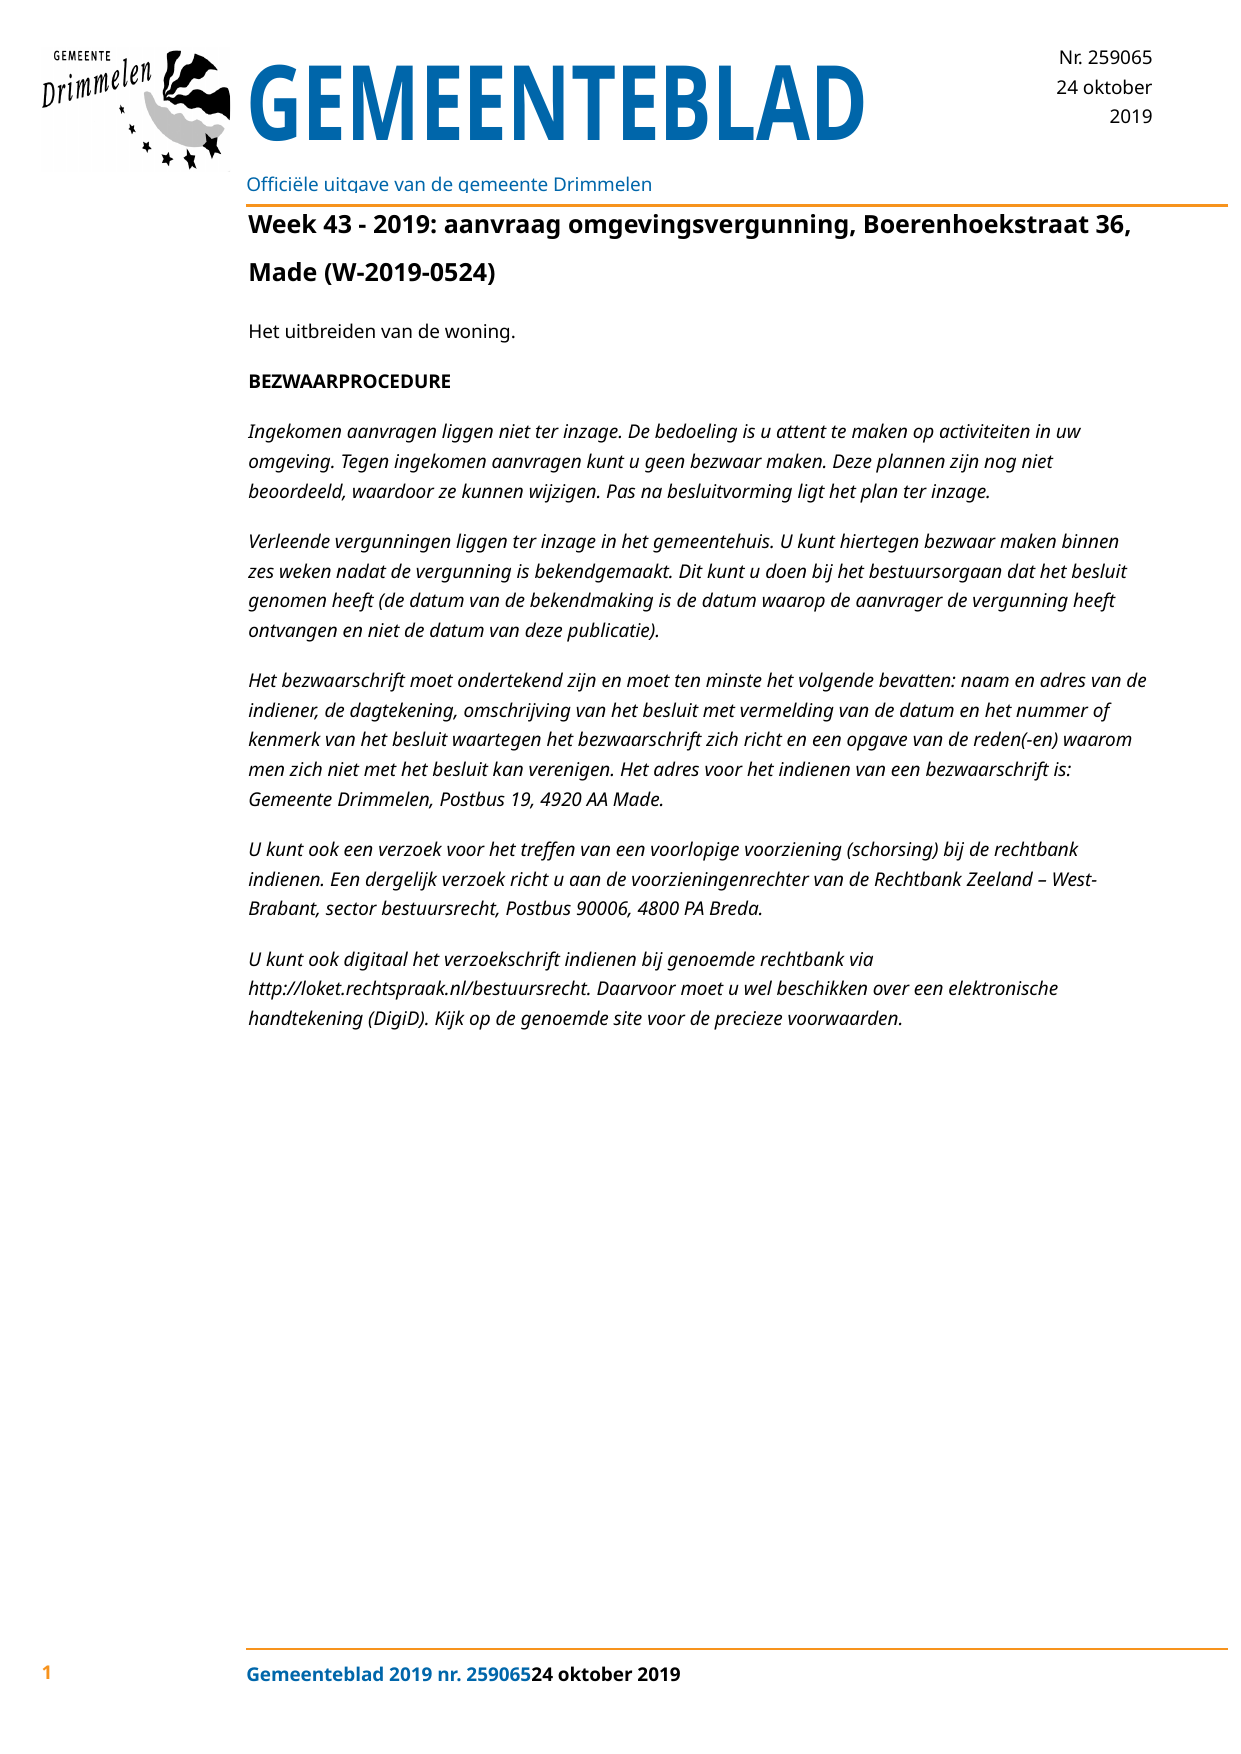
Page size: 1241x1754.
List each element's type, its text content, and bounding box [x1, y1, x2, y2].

text BEZWAARPROCEDURE [248, 368, 1152, 394]
text Het uitbreiden van de woning. [248, 318, 1152, 344]
text Week 43 - 2019: aanvraag omgevingsvergunning, Boerenhoekstraat 36, Made (W-2019-0524) [248, 207, 1152, 288]
text Het bezwaarschrift moet ondertekend zijn en moet ten minste het volgende bevatten: naam en adres van de indiener, de dagtekening, omschrijving van het besluit met vermelding van de datum en het nummer of kenmerk van het besluit waartegen het bezwaarschrift zich richt en een opgave van de reden(-en) waarom men zich niet met het besluit kan verenigen. Het adres voor het indienen van een bezwaarschrift is: Gemeente Drimmelen, Postbus 19, 4920 AA Made. [248, 667, 1152, 812]
text Ingekomen aanvragen liggen niet ter inzage. De bedoeling is u attent te maken op activiteiten in uw omgeving. Tegen ingekomen aanvragen kunt u geen bezwaar maken. Deze plannen zijn nog niet beoordeeld, waardoor ze kunnen wijzigen. Pas na besluitvorming ligt het plan ter inzage. [248, 419, 1152, 504]
text Verleende vergunningen liggen ter inzage in het gemeentehuis. U kunt hiertegen bezwaar maken binnen zes weken nadat de vergunning is bekendgemaakt. Dit kunt u doen bij het bestuursorgaan dat het besluit genomen heeft (de datum van de bekendmaking is de datum waarop de aanvrager de vergunning heeft ontvangen en niet de datum van deze publicatie). [248, 528, 1152, 643]
text U kunt ook digitaal het verzoekschrift indienen bij genoemde rechtbank via http://loket.rechtspraak.nl/bestuursrecht. Daarvoor moet u wel beschikken over een elektronische handtekening (DigiD). Kijk op de genoemde site voor de precieze voorwaarden. [248, 946, 1152, 1031]
picture [41, 47, 231, 172]
text U kunt ook een verzoek voor het treffen van een voorlopige voorziening (schorsing) bij de rechtbank indienen. Een dergelijk verzoek richt u aan de voorzieningenrechter van de Rechtbank Zeeland – West-Brabant, sector bestuursrecht, Postbus 90006, 4800 PA Breda. [248, 836, 1152, 921]
